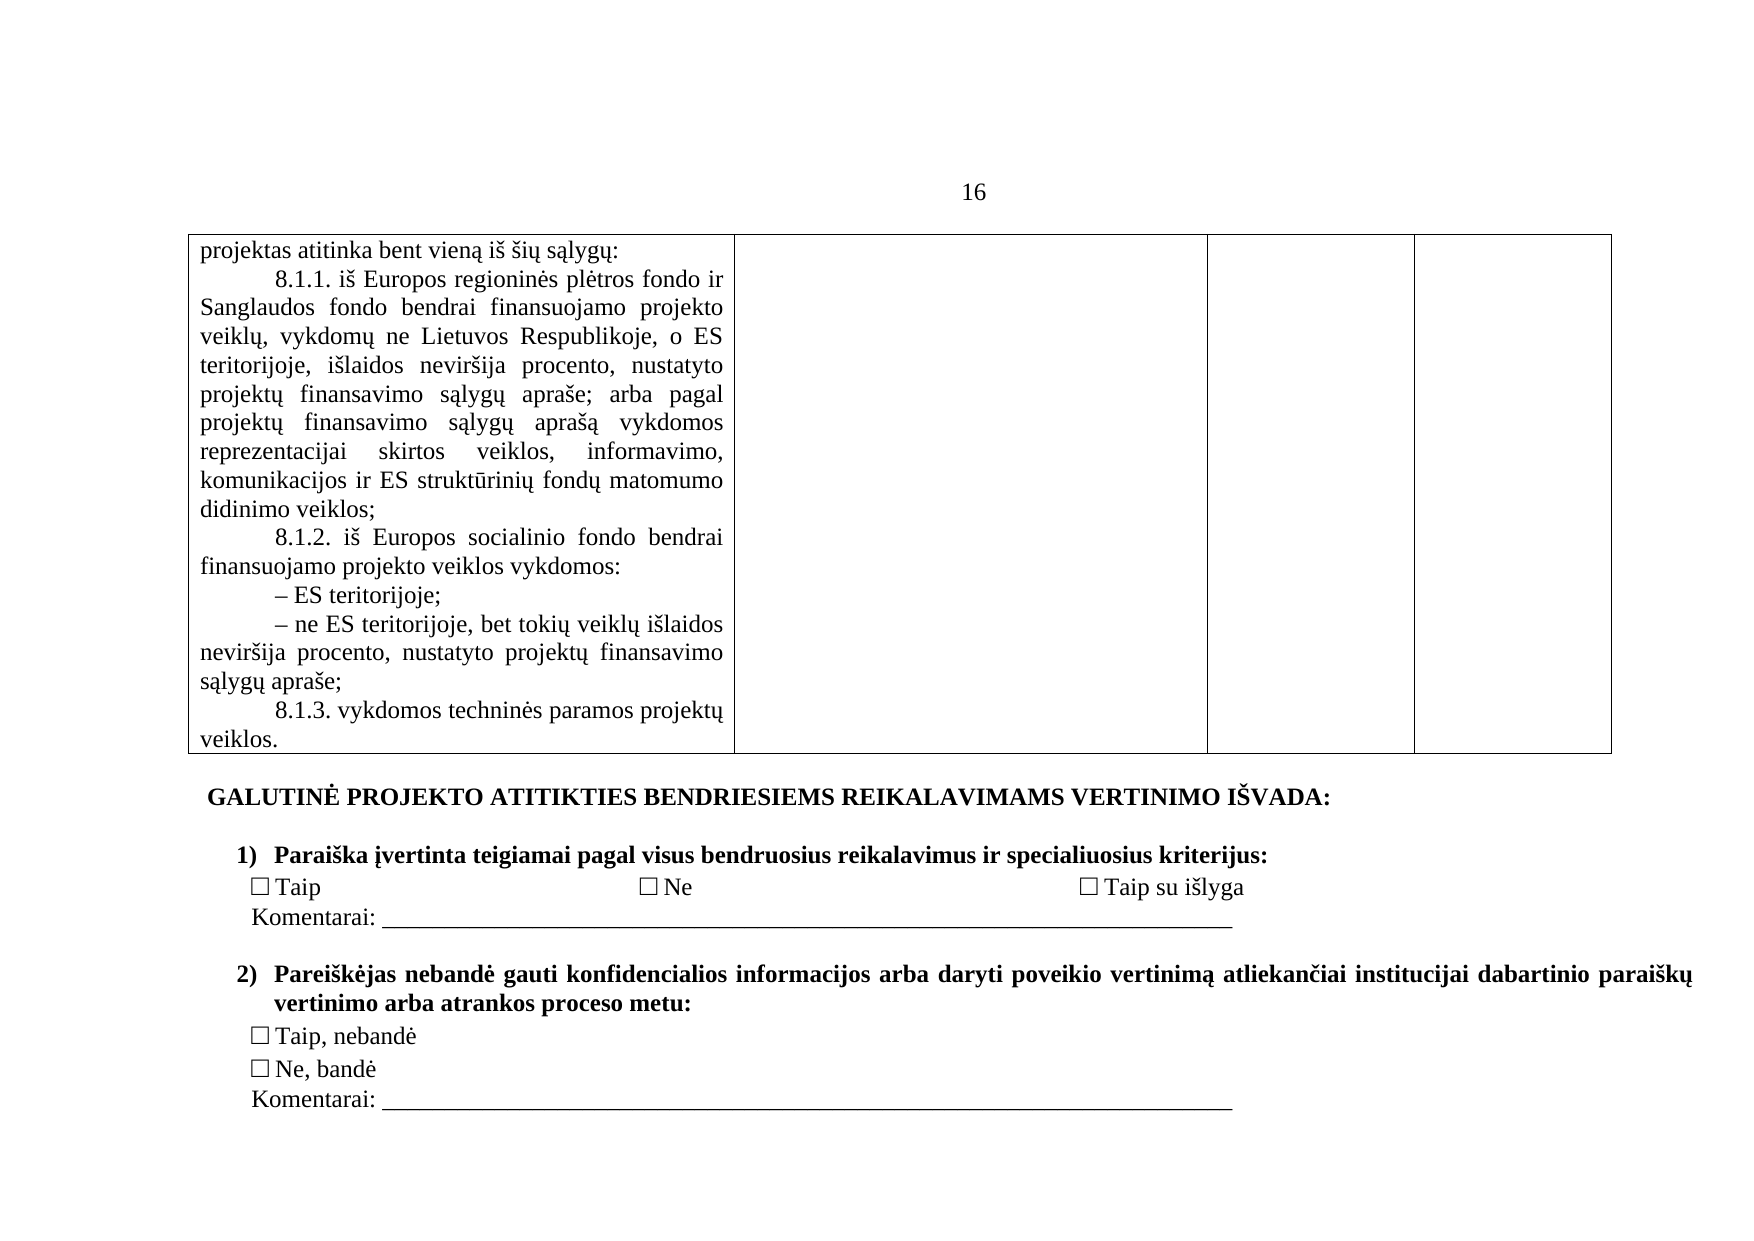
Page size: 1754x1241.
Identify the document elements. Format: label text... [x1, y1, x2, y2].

text 2) Pareiškėjas nebandė gauti konfidencialios informacijos arba daryti poveikio vertinimą atliekančiai institucijai dabartinio paraiškų vertinimo arba atrankos proceso metu: [236, 959, 1695, 1017]
text Komentarai: ____________________________________________________________________ [251, 1084, 1695, 1113]
table_cell [1415, 235, 1611, 752]
table_cell [735, 235, 1207, 752]
text □ Taip □ Ne □ Taip su išlyga [251, 868, 1695, 902]
table_cell [1208, 235, 1414, 752]
text 1) Paraiška įvertinta teigiamai pagal visus bendruosius reikalavimus ir specialiuosius kriterijus: [236, 840, 1695, 868]
text GALUTINĖ PROJEKTO ATITIKTIES BENDRIESIEMS REIKALAVIMAMS VERTINIMO IŠVADA: [177, 782, 1695, 811]
text □ Ne, bandė [251, 1051, 1695, 1084]
table_cell projektas atitinka bent vieną iš šių sąlygų: 8.1.1. iš Europos regioninės plėtros fondo ir Sanglaudos fondo bendrai finansuojamo projekto veiklų, vykdomų ne Lietuvos Respublikoje, o ES teritorijoje, išlaidos neviršija procento, nustatyto projektų finansavimo sąlygų apraše; arba pagal projektų finansavimo sąlygų aprašą vykdomos reprezentacijai skirtos veiklos, informavimo, komunikacijos ir ES struktūrinių fondų matomumo didinimo veiklos; 8.1.2. iš Europos socialinio fondo bendrai finansuojamo projekto veiklos vykdomos: – ES teritorijoje; – ne ES teritorijoje, bet tokių veiklų išlaidos neviršija procento, nustatyto projektų finansavimo sąlygų apraše; 8.1.3. vykdomos techninės paramos projektų veiklos. [189, 235, 734, 752]
text □ Taip, nebandė [251, 1017, 1695, 1051]
text Komentarai: ____________________________________________________________________ [251, 902, 1695, 931]
